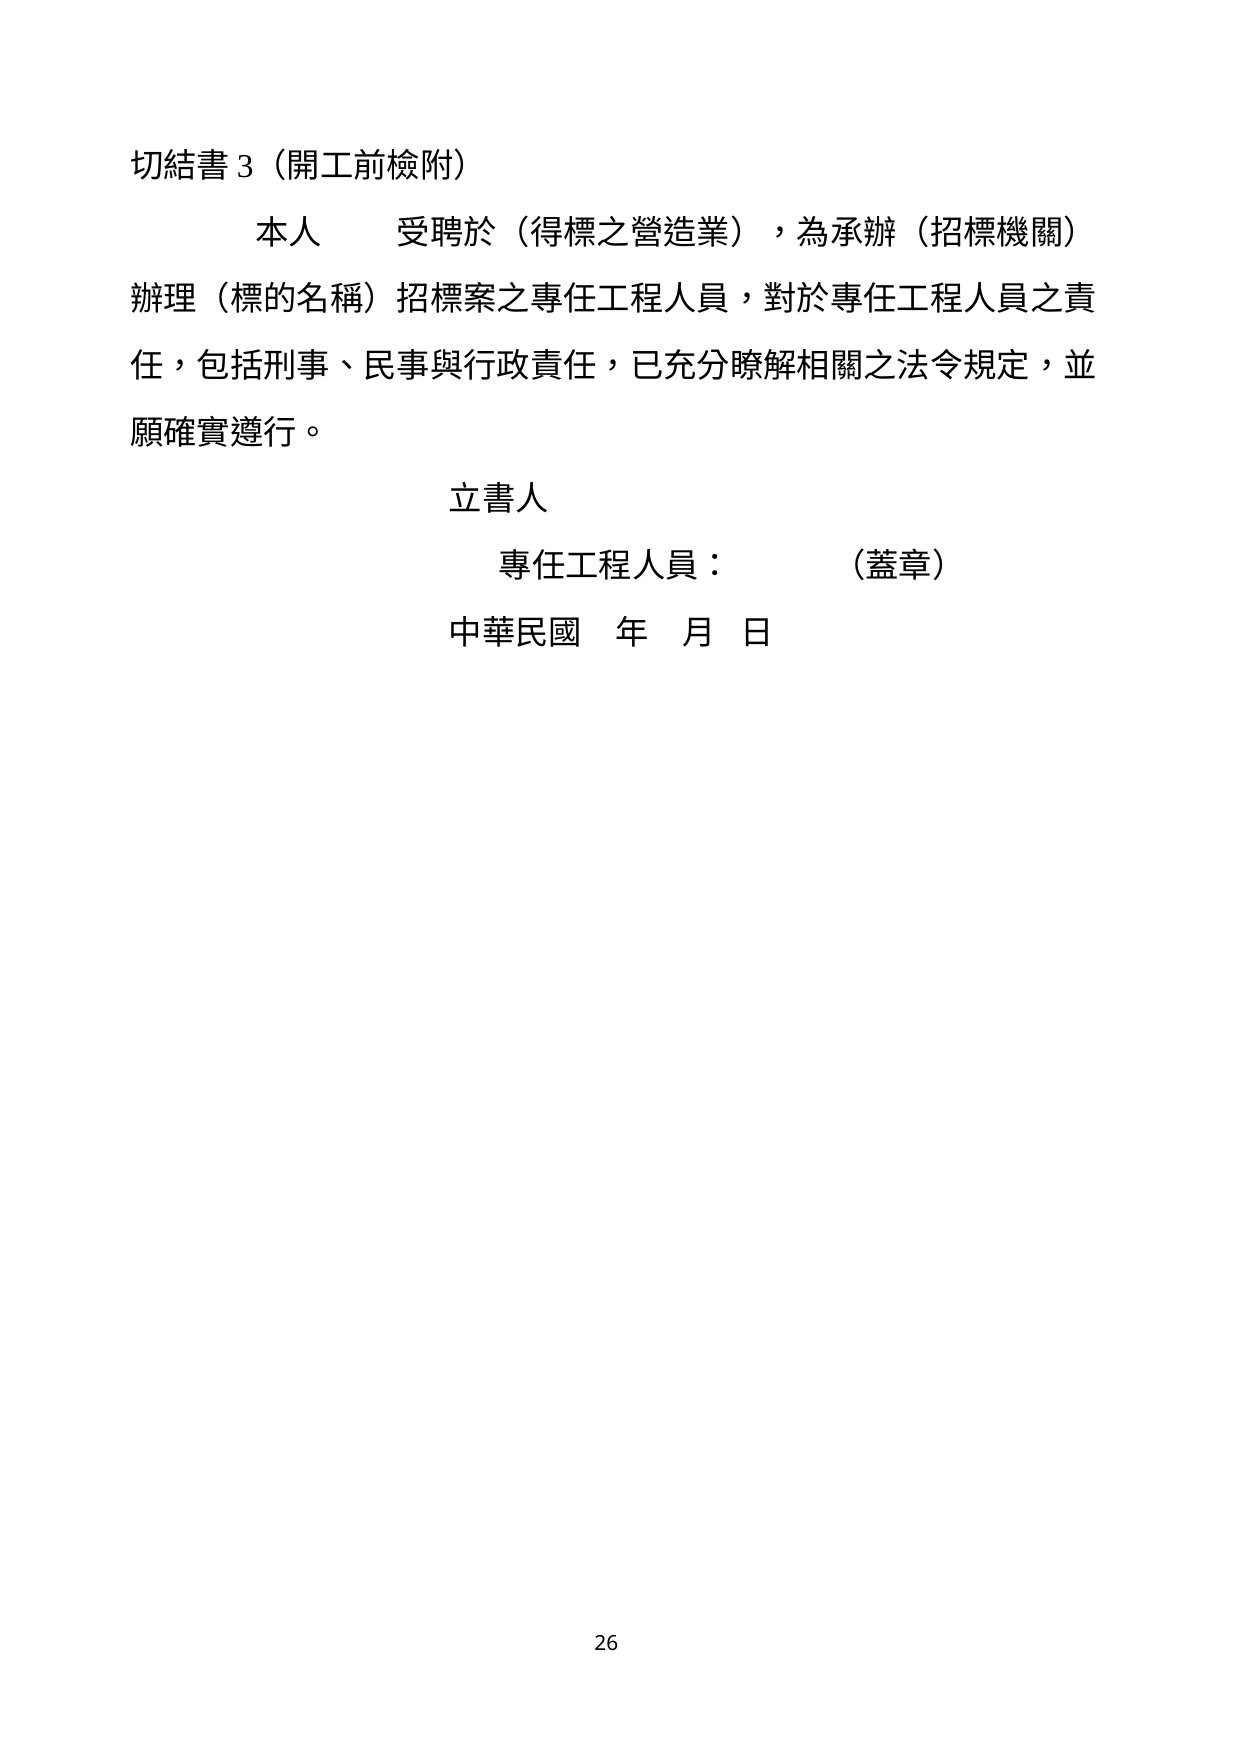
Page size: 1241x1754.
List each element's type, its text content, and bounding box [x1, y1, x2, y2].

text 本人 受聘於（得標之營造業），為承辦（招標機關）辦理（標的名稱）招標案之專任工程人員，對於專任工程人員之責任，包括刑事、民事與行政責任，已充分瞭解相關之法令規定，並願確實遵行。 [130, 191, 1110, 457]
text 切結書3（開工前檢附） [130, 124, 1110, 191]
text 立書人 [449, 457, 1110, 524]
text 專任工程人員： （蓋章） [449, 524, 1110, 591]
text 中華民國 年 月 日 [449, 591, 1110, 657]
